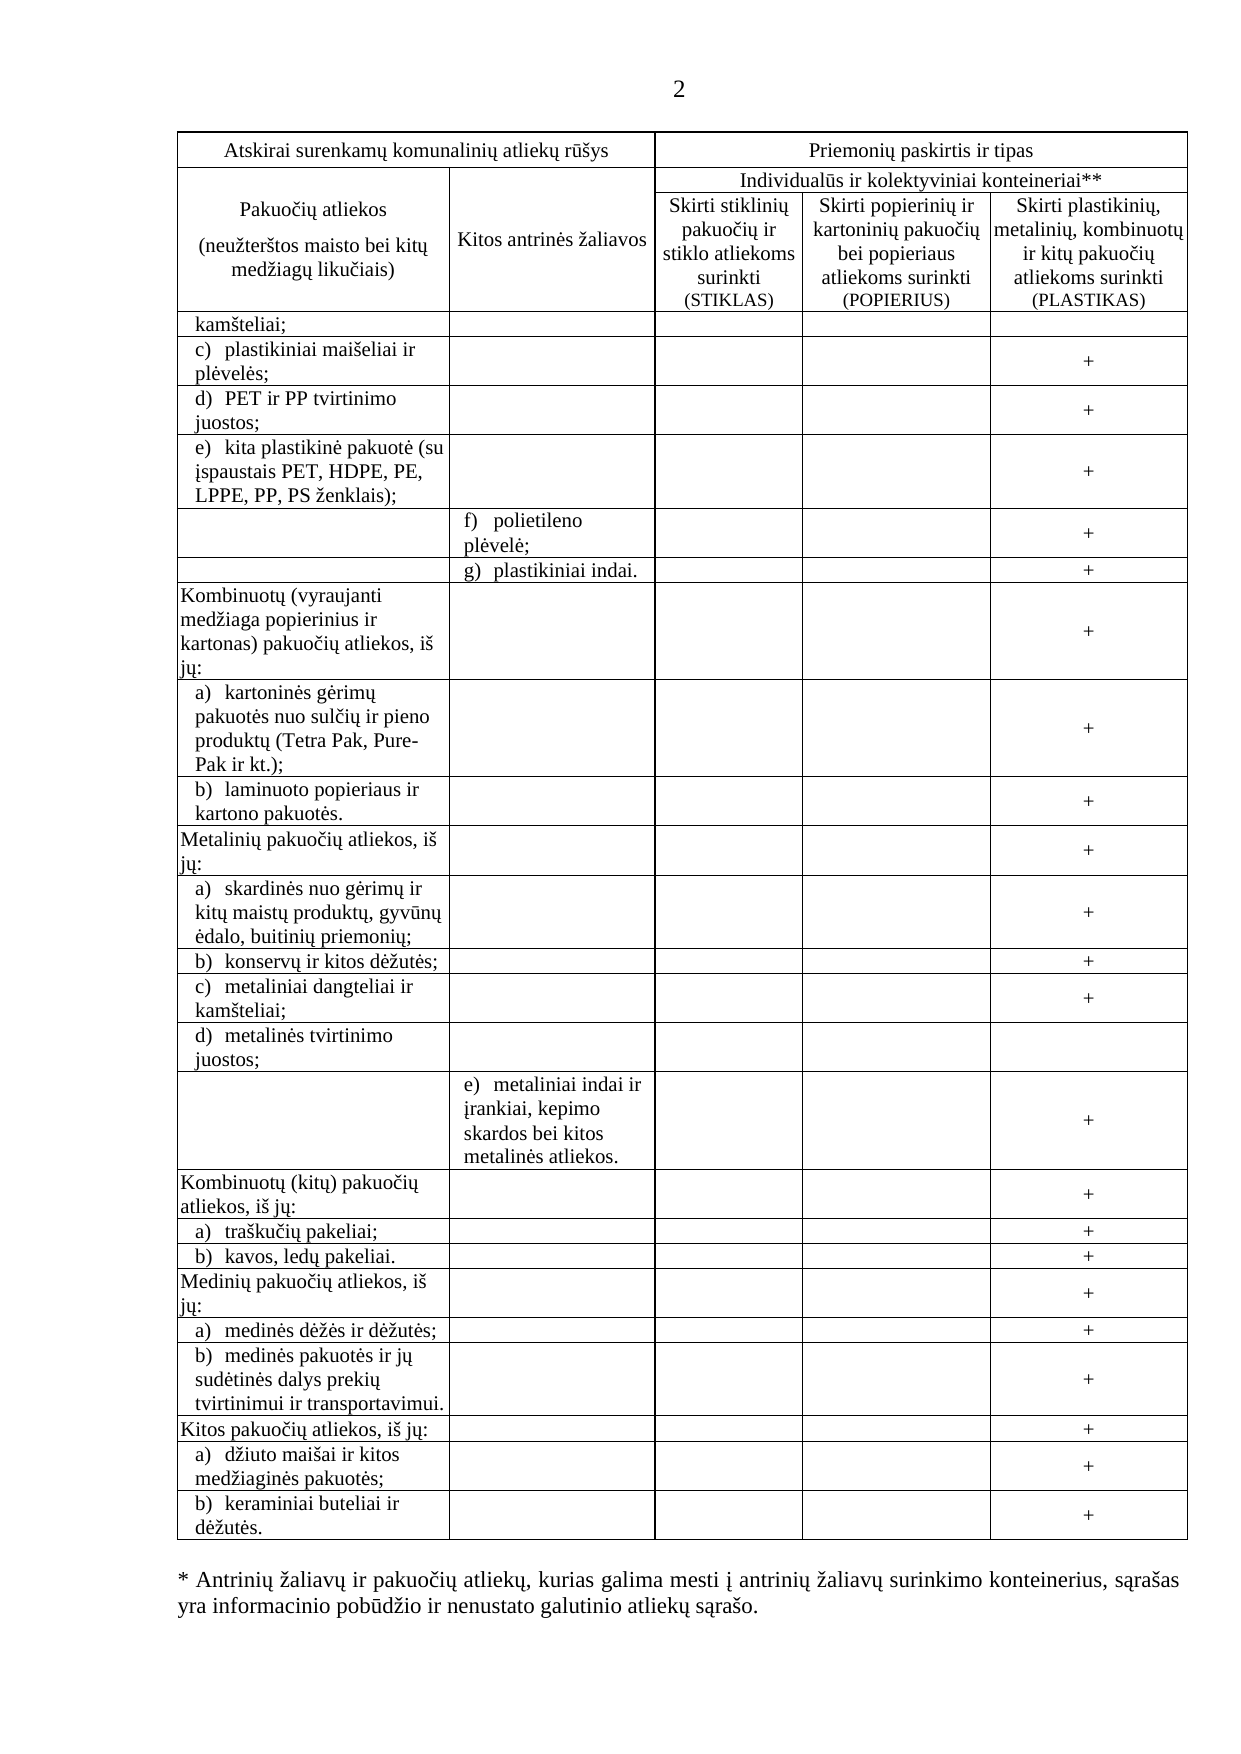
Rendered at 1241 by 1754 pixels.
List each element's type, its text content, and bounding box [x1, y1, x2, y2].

table_cell + [991, 777, 1187, 825]
table_cell Skirti plastikinių, metalinių, kombinuotų ir kitų pakuočių atliekoms surinkti (PLASTIKAS) [991, 193, 1187, 311]
table_cell [803, 1072, 990, 1168]
table_cell [178, 509, 449, 557]
table_cell [450, 1343, 654, 1415]
table_cell [656, 337, 802, 385]
table_cell [803, 1343, 990, 1415]
table_cell a) kartoninės gėrimų pakuotės nuo sulčių ir pieno produktų (Tetra Pak, Pure-Pak ir kt.); [178, 680, 449, 776]
table_cell Kombinuotų (kitų) pakuočių atliekos, iš jų: [178, 1170, 449, 1218]
table_cell [991, 312, 1187, 336]
table_cell [450, 1219, 654, 1243]
table_cell [178, 1072, 449, 1168]
table_cell [450, 1269, 654, 1317]
table_header Priemonių paskirtis ir tipas [656, 133, 1187, 167]
table_cell [803, 1170, 990, 1218]
table_cell + [991, 974, 1187, 1022]
table_cell Kitos pakuočių atliekos, iš jų: [178, 1416, 449, 1441]
table_cell e) kita plastikinė pakuotė (su įspaustais PET, HDPE, PE, LPPE, PP, PS ženklais); [178, 435, 449, 507]
table_cell [450, 312, 654, 336]
table_cell + [991, 1244, 1187, 1268]
table_cell + [991, 1170, 1187, 1218]
table_cell [803, 949, 990, 973]
table_cell + [991, 583, 1187, 679]
table_cell [803, 826, 990, 874]
table_cell Medinių pakuočių atliekos, iš jų: [178, 1269, 449, 1317]
table_cell + [991, 1416, 1187, 1441]
table_cell [803, 386, 990, 434]
table_cell + [991, 386, 1187, 434]
table_cell b) kavos, ledų pakeliai. [178, 1244, 449, 1268]
table_cell [656, 876, 802, 948]
table_cell [656, 583, 802, 679]
table_cell kamšteliai; [178, 312, 449, 336]
table_cell [656, 949, 802, 973]
table_cell + [991, 876, 1187, 948]
table_cell [803, 337, 990, 385]
table_cell [803, 1244, 990, 1268]
table_cell [656, 1491, 802, 1539]
table_cell Individualūs ir kolektyviniai konteineriai** [656, 168, 1187, 192]
table_cell a) medinės dėžės ir dėžutės; [178, 1318, 449, 1342]
table_cell + [991, 1219, 1187, 1243]
table_cell e) metaliniai indai ir įrankiai, kepimo skardos bei kitos metalinės atliekos. [450, 1072, 654, 1168]
table_cell g) plastikiniai indai. [450, 558, 654, 582]
table_cell Metalinių pakuočių atliekos, iš jų: [178, 826, 449, 874]
table_cell [450, 1023, 654, 1071]
table_cell + [991, 435, 1187, 507]
table_cell [656, 1416, 802, 1441]
table_cell [450, 974, 654, 1022]
table_cell [656, 386, 802, 434]
table_cell + [991, 509, 1187, 557]
table_cell + [991, 337, 1187, 385]
table_cell [803, 777, 990, 825]
table_cell [450, 876, 654, 948]
table_cell [803, 1318, 990, 1342]
table_cell [656, 777, 802, 825]
table_cell [803, 1442, 990, 1490]
table_cell [450, 826, 654, 874]
table_cell Pakuočių atliekos (neužterštos maisto bei kitų medžiagų likučiais) [178, 168, 449, 311]
table_cell [450, 1318, 654, 1342]
table_cell [803, 435, 990, 507]
table_cell [450, 1244, 654, 1268]
table_cell [803, 680, 990, 776]
table_cell b) keraminiai buteliai ir dėžutės. [178, 1491, 449, 1539]
table_cell [803, 312, 990, 336]
table_cell [803, 876, 990, 948]
table_cell + [991, 826, 1187, 874]
table_cell d) metalinės tvirtinimo juostos; [178, 1023, 449, 1071]
table_cell [803, 1023, 990, 1071]
table_cell + [991, 1491, 1187, 1539]
table_cell Skirti popierinių ir kartoninių pakuočių bei popieriaus atliekoms surinkti (POPIERIUS) [803, 193, 990, 311]
table_cell c) plastikiniai maišeliai ir plėvelės; [178, 337, 449, 385]
table_cell Kombinuotų (vyraujanti medžiaga popierinius ir kartonas) pakuočių atliekos, iš jų: [178, 583, 449, 679]
table_cell [656, 1023, 802, 1071]
table_cell [450, 1491, 654, 1539]
table_cell [450, 337, 654, 385]
table_cell [450, 1170, 654, 1218]
table_cell a) skardinės nuo gėrimų ir kitų maistų produktų, gyvūnų ėdalo, buitinių priemonių; [178, 876, 449, 948]
table_cell [656, 1219, 802, 1243]
table_cell [656, 312, 802, 336]
table_cell Skirti stiklinių pakuočių ir stiklo atliekoms surinkti (STIKLAS) [656, 193, 802, 311]
table_cell [803, 1416, 990, 1441]
table_cell [656, 826, 802, 874]
table_cell b) laminuoto popieriaus ir kartono pakuotės. [178, 777, 449, 825]
table_cell [656, 1318, 802, 1342]
table_cell [450, 386, 654, 434]
table_cell b) konservų ir kitos dėžutės; [178, 949, 449, 973]
table_cell [450, 1416, 654, 1441]
table_cell + [991, 1072, 1187, 1168]
table_cell b) medinės pakuotės ir jų sudėtinės dalys prekių tvirtinimui ir transportavimui. [178, 1343, 449, 1415]
table_cell [803, 509, 990, 557]
table_cell c) metaliniai dangteliai ir kamšteliai; [178, 974, 449, 1022]
table_cell [656, 1343, 802, 1415]
table_cell [803, 1219, 990, 1243]
table_cell [450, 435, 654, 507]
table_cell a) traškučių pakeliai; [178, 1219, 449, 1243]
text * Antrinių žaliavų ir pakuočių atliekų, kurias galima mesti į antrinių žaliavų surinkimo konteinerius, sąrašas yra informacinio pobūdžio ir nenustato galutinio atliekų sąrašo. [177, 1566, 1181, 1619]
table_cell [450, 583, 654, 679]
table_cell + [991, 1343, 1187, 1415]
table_cell f) polietileno plėvelė; [450, 509, 654, 557]
table_cell [656, 435, 802, 507]
table_cell [656, 1442, 802, 1490]
table_cell [803, 974, 990, 1022]
table_cell + [991, 1318, 1187, 1342]
table_cell + [991, 1269, 1187, 1317]
table_cell Kitos antrinės žaliavos [450, 168, 654, 311]
table_cell [450, 777, 654, 825]
table_cell [803, 1269, 990, 1317]
table_cell [450, 1442, 654, 1490]
table_header Atskirai surenkamų komunalinių atliekų rūšys [178, 133, 654, 167]
table_cell [803, 558, 990, 582]
table_cell + [991, 1442, 1187, 1490]
table_cell [656, 509, 802, 557]
table_cell [450, 949, 654, 973]
table_cell [450, 680, 654, 776]
table_cell [991, 1023, 1187, 1071]
table_cell [803, 1491, 990, 1539]
table_cell [656, 680, 802, 776]
table_cell d) PET ir PP tvirtinimo juostos; [178, 386, 449, 434]
table_cell [656, 558, 802, 582]
table_cell + [991, 680, 1187, 776]
table_cell [178, 558, 449, 582]
table_cell a) džiuto maišai ir kitos medžiaginės pakuotės; [178, 1442, 449, 1490]
table_cell [656, 1072, 802, 1168]
table_cell [803, 583, 990, 679]
table_cell [656, 1269, 802, 1317]
table_cell + [991, 949, 1187, 973]
table_cell [656, 1170, 802, 1218]
table_cell [656, 974, 802, 1022]
table_cell [656, 1244, 802, 1268]
table_cell + [991, 558, 1187, 582]
